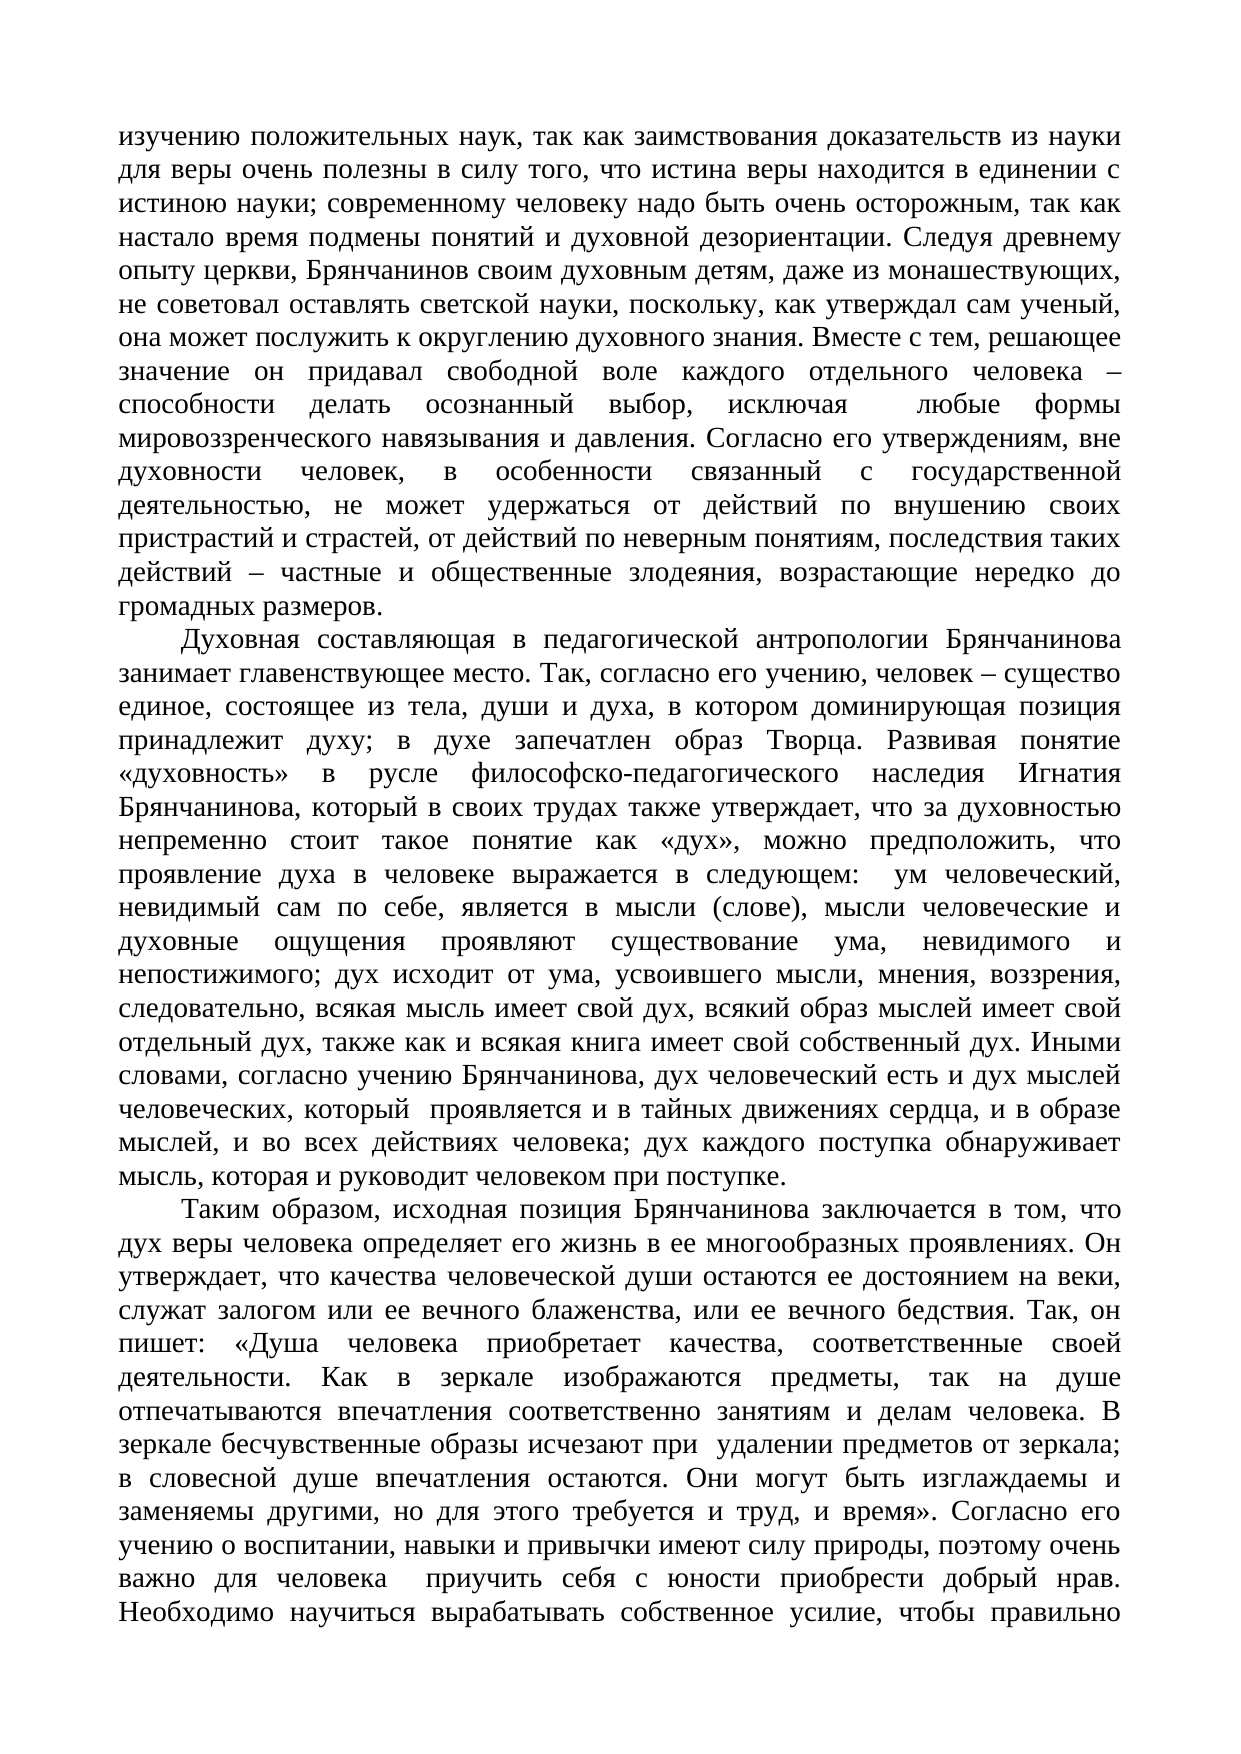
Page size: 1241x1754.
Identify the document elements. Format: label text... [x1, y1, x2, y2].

text изучению по­ложительных наук, так как заимствования доказательств из науки для веры очень полезны в силу того, что истина веры находится в единении с истиною науки; современному человеку надо быть очень осторожным, так как настало время подмены понятий и духовной дезориентации. Следуя древнему опыту церкви, Брянчанинов своим духовным детям, даже из монашествующих, не советовал оставлять светской науки, поскольку, как утверждал сам ученый, она может послужить к округлению духовного знания. Вместе с тем, решающее значение он придавал свободной воле каждого отдельного человека – способности делать осознанный выбор, исключая любые формы мировоззренческого навязывания и давления. Согласно его утверждениям, вне духовности человек, в особенности связанный с государственной деятельностью, не может удержаться от действий по внушению своих пристрастий и страстей, от действий по неверным понятиям, последствия таких действий – частные и общественные злодеяния, возрастающие нередко до громадных размеров. [118, 118, 1122, 621]
text Духовная составляющая в педагогической антропологии Брянчанинова занимает главенствующее место. Так, согласно его учению, человек – существо единое, состоящее из тела, души и духа, в котором доминирующая позиция принадлежит духу; в духе запечатлен образ Творца. Развивая понятие «духовность» в русле философско-педагогического наследия Игнатия Брянчанинова, который в своих трудах также утверждает, что за духовностью непременно стоит такое понятие как «дух», можно предположить, что проявление духа в человеке выражается в следующем: ум человеческий, невидимый сам по себе, является в мысли (слове), мысли человеческие и духовные ощущения проявляют существование ума, невидимого и непостижимого; дух исходит от ума, усвоившего мысли, мнения, воззрения, следовательно, всякая мысль имеет свой дух, всякий образ мыслей имеет свой отдельный дух, также как и всякая книга имеет свой собственный дух. Иными словами, согласно учению Брянчанинова, дух человеческий есть и дух мыслей человеческих, который проявляется и в тайных движениях сердца, и в образе мыслей, и во всех действиях человека; дух каждого поступка обнаруживает мысль, которая и руководит человеком при поступке. [118, 621, 1122, 1191]
text Таким образом, исходная позиция Брянчанинова заключается в том, что дух веры человека определяет его жизнь в ее многообразных проявлениях. Он утверждает, что качества человеческой души остаются ее достоянием на веки, служат залогом или ее вечного блаженства, или ее вечного бедствия. Так, он пишет: «Душа человека приобретает качества, соответственные своей деятельности. Как в зеркале изображаются предметы, так на душе отпечатываются впечатления соответственно занятиям и делам человека. В зеркале бесчувственные образы исчезают при удалении предметов от зеркала; в словесной душе впечатления остаются. Они могут быть изглаждаемы и заменяемы другими, но для этого требуется и труд, и время». Согласно его учению о воспитании, навыки и привычки имеют силу природы, поэтому очень важно для человека приучить себя с юности приобрести добрый нрав. Необходимо научиться вырабатывать собственное усилие, чтобы правильно [118, 1191, 1122, 1627]
